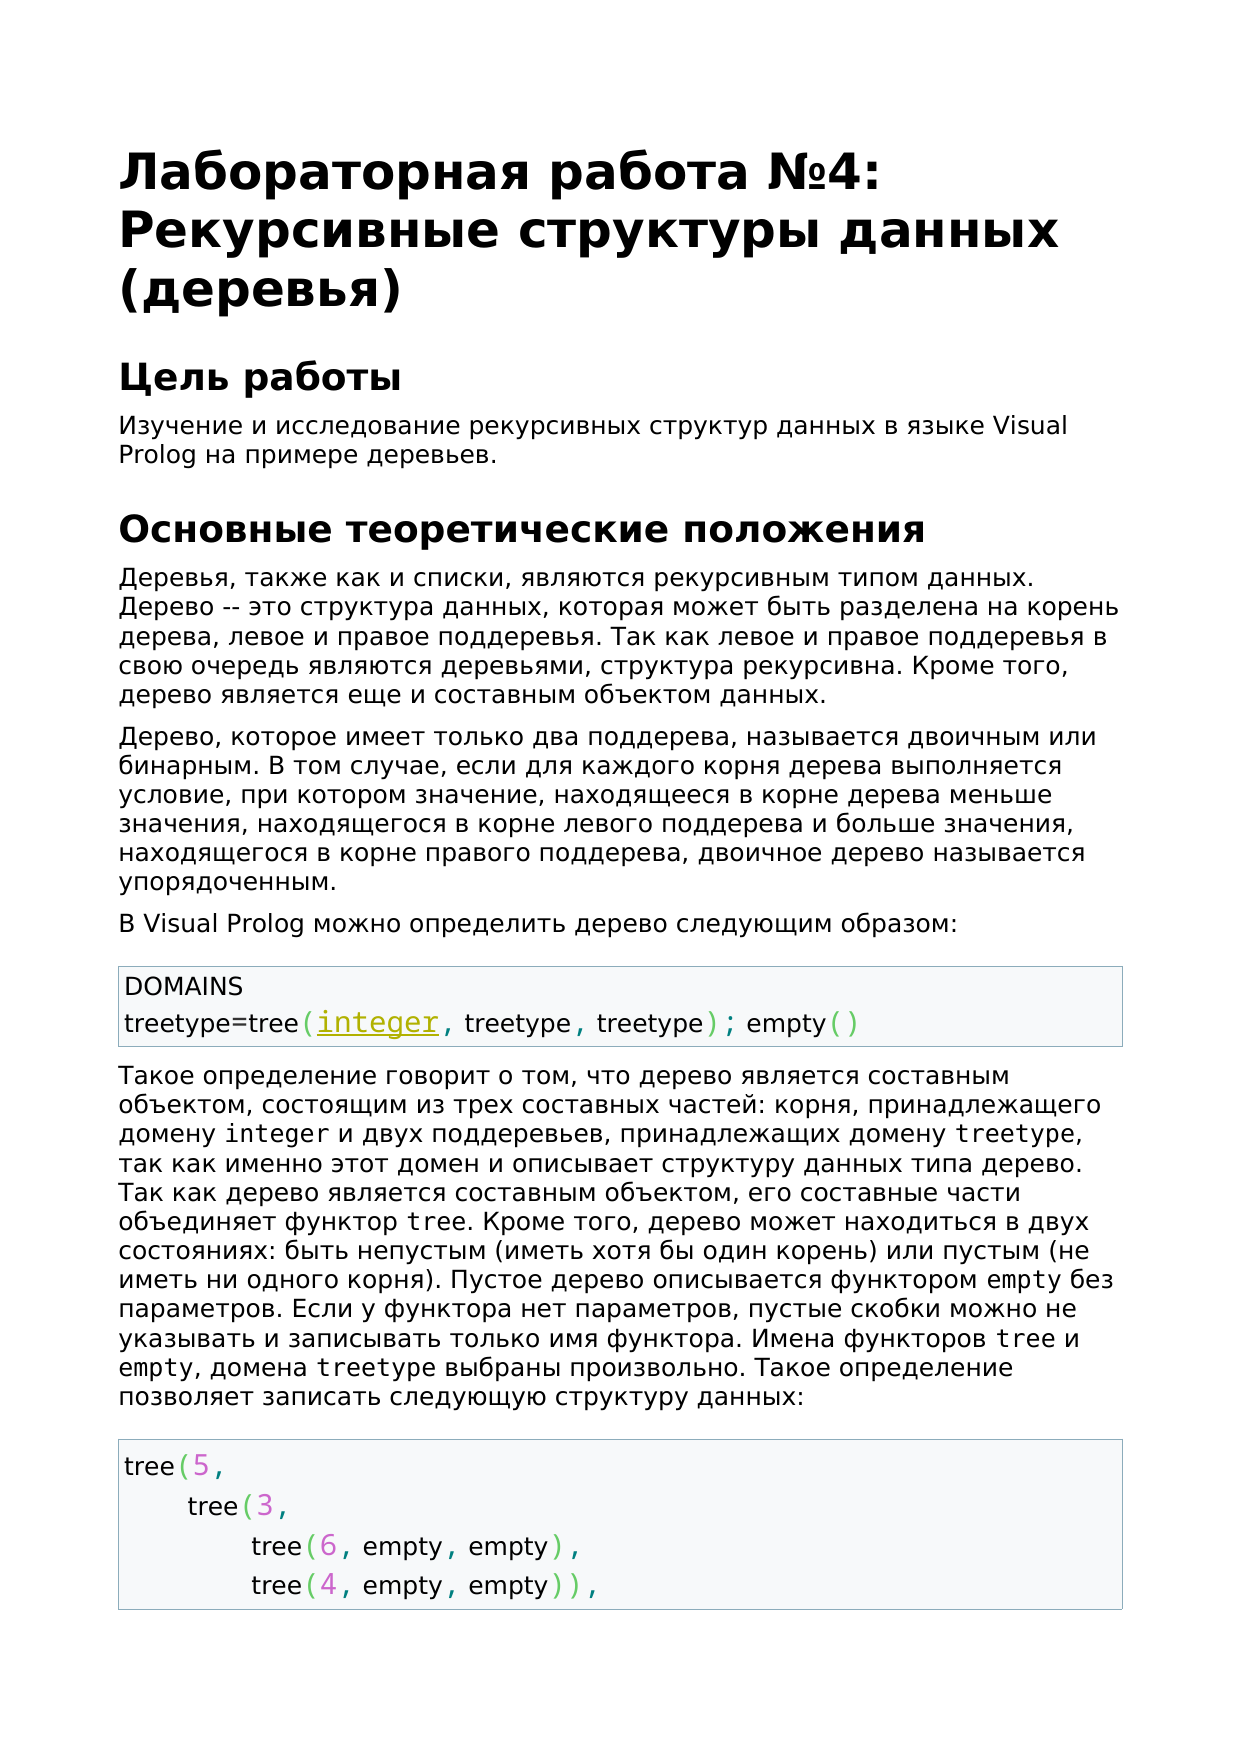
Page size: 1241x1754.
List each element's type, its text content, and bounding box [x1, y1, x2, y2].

text В Visual Prolog можно определить дерево следующим образом: [118, 909, 1122, 938]
text Дерево, которое имеет только два поддерева, называется двоичным или бинарным. В том случае, если для каждого корня дерева выполняется условие, при котором значение, находящееся в корне дерева меньше значения, находящегося в корне левого поддерева и больше значения, находящегося в корне правого поддерева, двоичное дерево называется упорядоченным. [118, 722, 1122, 897]
table_header DOMAINS treetype=tree(integer, treetype, treetype); empty() [119, 967, 1122, 1046]
text Изучение и исследование рекурсивных структур данных в языке Visual Prolog на примере деревьев. [118, 411, 1122, 470]
subtitle Основные теоретические положения [118, 507, 1122, 551]
table_header tree(5, tree(3, tree(6, empty, empty), tree(4, empty, empty)), [119, 1440, 1122, 1609]
subtitle Лабораторная работа №4: Рекурсивные структуры данных (деревья) [118, 143, 1122, 318]
text Деревья, также как и списки, являются рекурсивным типом данных. Дерево -- это структура данных, которая может быть разделена на корень дерева, левое и правое поддеревья. Так как левое и правое поддеревья в свою очередь являются деревьями, структура рекурсивна. Кроме того, дерево является еще и составным объектом данных. [118, 563, 1122, 709]
text Такое определение говорит о том, что дерево является составным объектом, состоящим из трех составных частей: корня, принадлежащего домену integer и двух поддеревьев, принадлежащих домену treetype, так как именно этот домен и описывает структуру данных типа дерево. Так как дерево является составным объектом, его составные части объединяет функтор tree. Кроме того, дерево может находиться в двух состояниях: быть непустым (иметь хотя бы один корень) или пустым (не иметь ни одного корня). Пустое дерево описывается функтором empty без параметров. Если у функтора нет параметров, пустые скобки можно не указывать и записывать только имя функтора. Имена функторов tree и empty, домена treetype выбраны произвольно. Такое определение позволяет записать следующую структуру данных: [118, 1061, 1122, 1411]
subtitle Цель работы [118, 355, 1122, 399]
